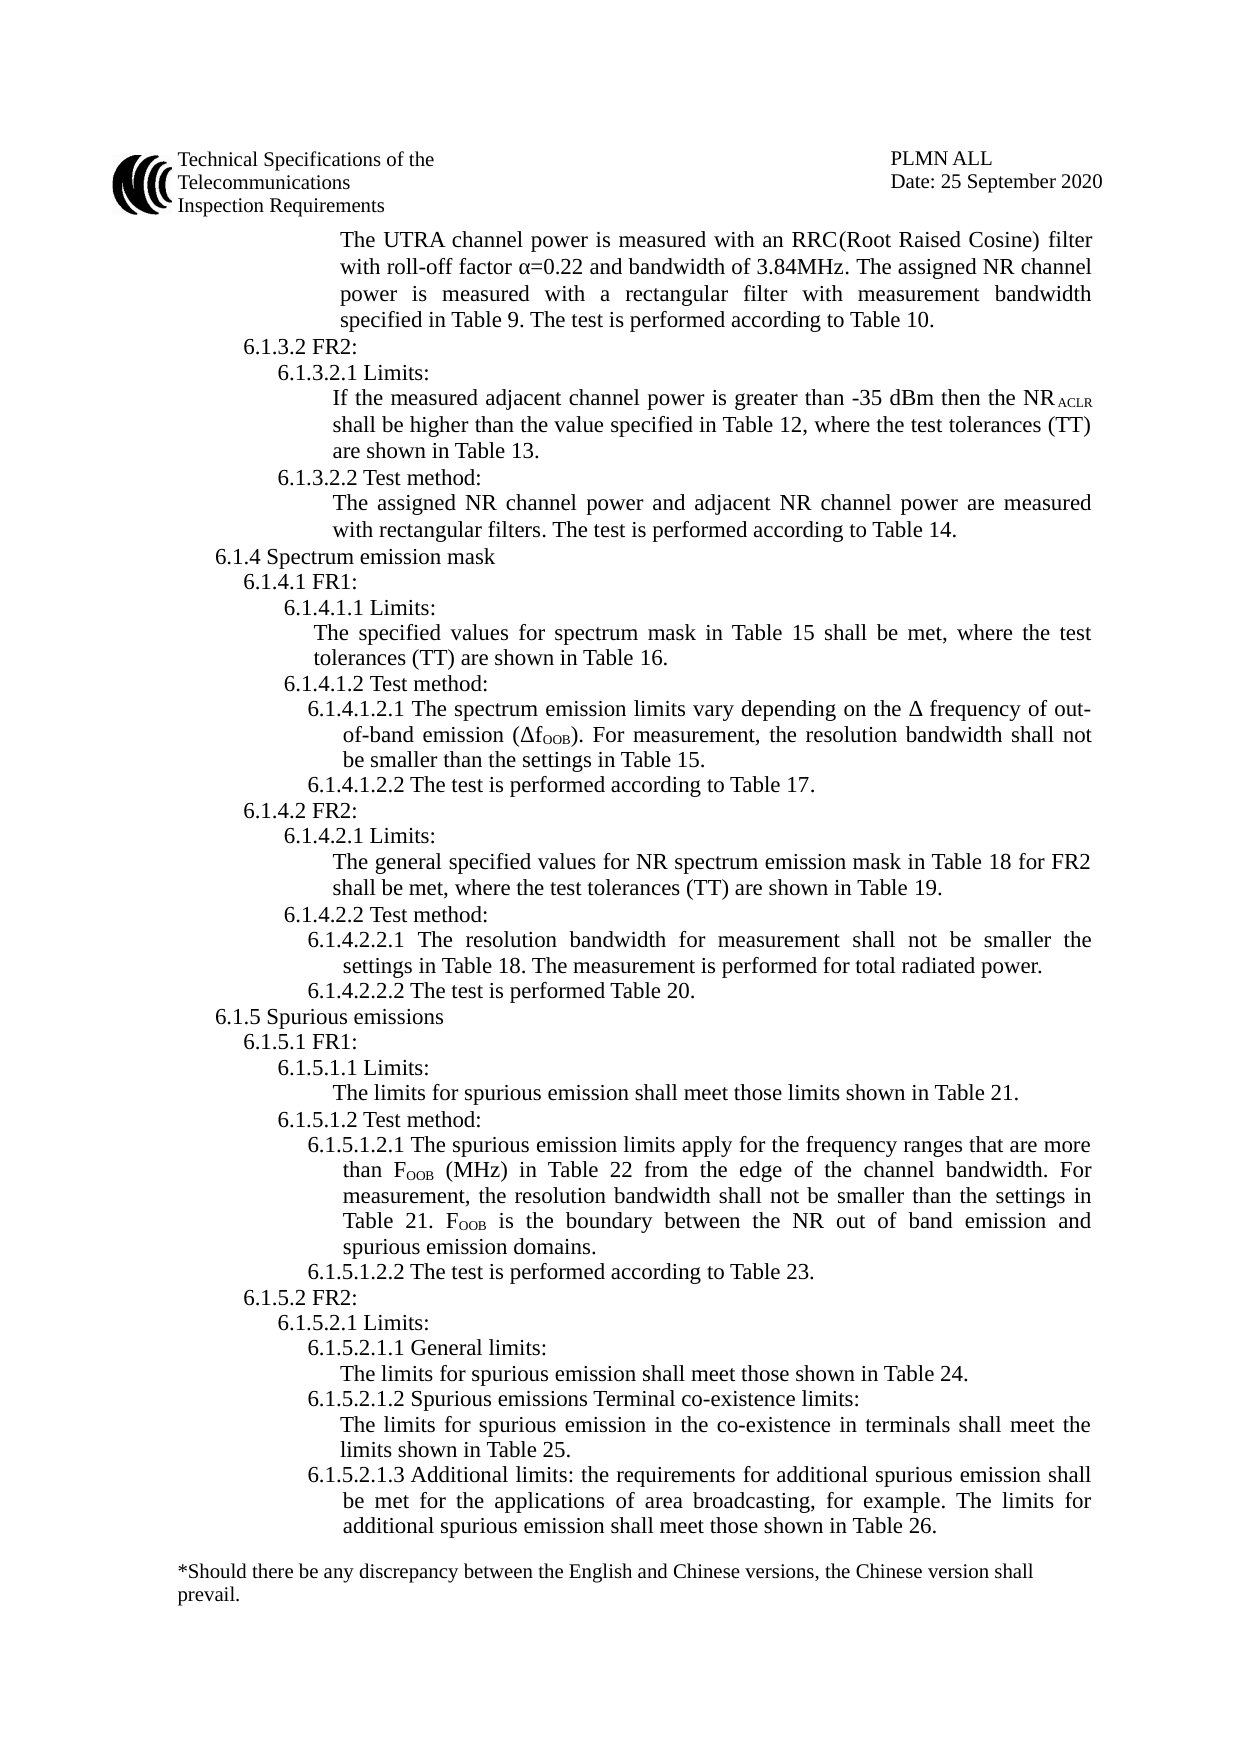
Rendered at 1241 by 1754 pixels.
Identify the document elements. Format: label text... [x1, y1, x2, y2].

text 6.1.4.1.2.2 The test is performed according to Table 17. [307, 772, 1092, 798]
text 6.1.5.2 FR2: [243, 1284, 1092, 1310]
text 6.1.4.2.1 Limits: [284, 823, 1092, 849]
text 6.1.5.2.1.1 General limits: [307, 1335, 1092, 1361]
text 6.1.4.2.2.2 The test is performed Table 20. [307, 978, 1092, 1004]
text 6.1.4.1.1 Limits: [284, 594, 1092, 620]
text 6.1.4.2 FR2: [243, 798, 1092, 823]
text 6.1.5.2.1.3 Additional limits: the requirements for additional spurious emission shall be met for the applications of area broadcasting, for example. The limits for additional spurious emission shall meet those shown in Table 26. [307, 1462, 1092, 1539]
text 6.1.5.1.2.2 The test is performed according to Table 23. [307, 1259, 1092, 1284]
subtitle The limits for spurious emission shall meet those limits shown in Table 21. [332, 1080, 1092, 1105]
text 6.1.4.2.2.1 The resolution bandwidth for measurement shall not be smaller the settings in Table 18. The measurement is performed for total radiated power. [307, 927, 1092, 978]
text 6.1.3.2.1 Limits: [277, 359, 1092, 385]
text 6.1.4.2.2 Test method: [284, 902, 1092, 927]
text The limits for spurious emission shall meet those shown in Table 24. [340, 1361, 1092, 1386]
subtitle If the measured adjacent channel power is greater than -35 dBm then the NRACLR shall be higher than the value specified in Table 12, where the test tolerances (TT) are shown in Table 13. [332, 385, 1092, 464]
text 6.1.5.2.1 Limits: [277, 1310, 1092, 1335]
text 6.1.5.1.2 Test method: [277, 1107, 1092, 1132]
text 6.1.3.2 FR2: [243, 334, 1092, 359]
text The limits for spurious emission in the co-existence in terminals shall meet the limits shown in Table 25. [340, 1412, 1092, 1462]
text 6.1.3.2.2 Test method: [277, 465, 1092, 490]
text 6.1.4.1.2 Test method: [284, 671, 1092, 696]
text 6.1.5.2.1.2 Spurious emissions Terminal co-existence limits: [307, 1386, 1092, 1412]
subtitle The assigned NR channel power and adjacent NR channel power are measured with rectangular filters. The test is performed according to Table 14. [332, 490, 1092, 542]
text The specified values for spectrum mask in Table 15 shall be met, where the test tolerances (TT) are shown in Table 16. [313, 620, 1092, 671]
text 6.1.5.1.1 Limits: [277, 1054, 1092, 1080]
text 6.1.4 Spectrum emission mask [215, 544, 1092, 569]
text 6.1.4.1 FR1: [243, 569, 1092, 594]
text 6.1.4.1.2.1 The spectrum emission limits vary depending on the Δ frequency of out-of-band emission (ΔfOOB). For measurement, the resolution bandwidth shall not be smaller than the settings in Table 15. [307, 696, 1092, 772]
subtitle The UTRA channel power is measured with an RRC(Root Raised Cosine) filter with roll-off factor α=0.22 and bandwidth of 3.84MHz. The assigned NR channel power is measured with a rectangular filter with measurement bandwidth specified in Table 9. The test is performed according to Table 10. [340, 227, 1092, 333]
text 6.1.5 Spurious emissions [215, 1004, 1092, 1029]
text 6.1.5.1 FR1: [243, 1029, 1092, 1054]
subtitle The general specified values for NR spectrum emission mask in Table 18 for FR2 shall be met, where the test tolerances (TT) are shown in Table 19. [332, 849, 1092, 901]
text 6.1.5.1.2.1 The spurious emission limits apply for the frequency ranges that are more than FOOB (MHz) in Table 22 from the edge of the channel bandwidth. For measurement, the resolution bandwidth shall not be smaller than the settings in Table 21. FOOB is the boundary between the NR out of band emission and spurious emission domains. [307, 1132, 1092, 1259]
